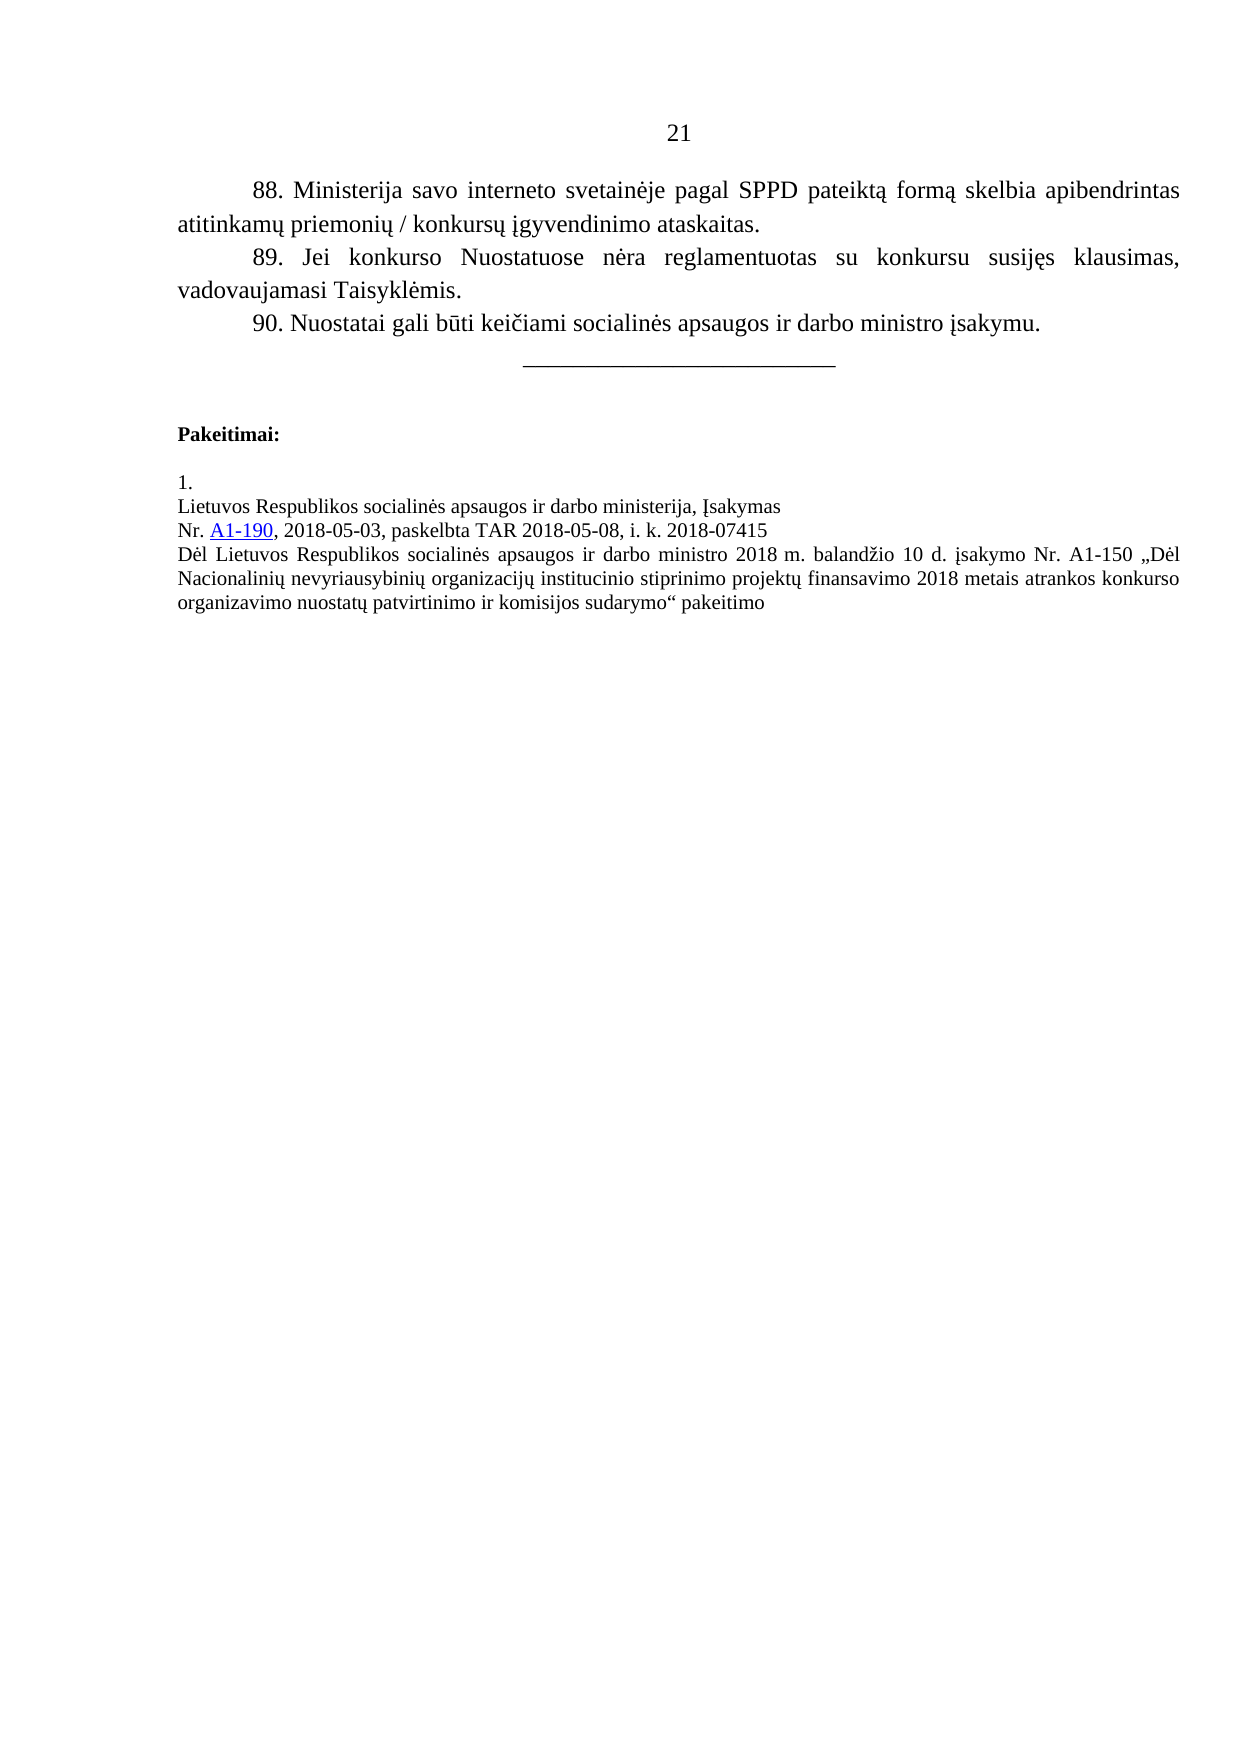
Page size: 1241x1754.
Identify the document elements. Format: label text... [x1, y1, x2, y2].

text Lietuvos Respublikos socialinės apsaugos ir darbo ministerija, Įsakymas [177, 494, 1181, 518]
text 1. [177, 470, 1181, 494]
text Pakeitimai: [177, 422, 1181, 446]
text Dėl Lietuvos Respublikos socialinės apsaugos ir darbo ministro 2018 m. balandžio 10 d. įsakymo Nr. A1-150 „Dėl Nacionalinių nevyriausybinių organizacijų institucinio stiprinimo projektų finansavimo 2018 metais atrankos konkurso organizavimo nuostatų patvirtinimo ir komisijos sudarymo“ pakeitimo [177, 542, 1181, 614]
text Nr. A1-190, 2018-05-03, paskelbta TAR 2018-05-08, i. k. 2018-07415 [177, 518, 1181, 542]
text _________________________ [177, 341, 1181, 369]
text 88. Ministerija savo interneto svetainėje pagal SPPD pateiktą formą skelbia apibendrintas atitinkamų priemonių / konkursų įgyvendinimo ataskaitas. [177, 176, 1181, 237]
text 89. Jei konkurso Nuostatuose nėra reglamentuotas su konkursu susijęs klausimas, vadovaujamasi Taisyklėmis. [177, 242, 1181, 303]
text 90. Nuostatai gali būti keičiami socialinės apsaugos ir darbo ministro įsakymu. [177, 308, 1181, 336]
